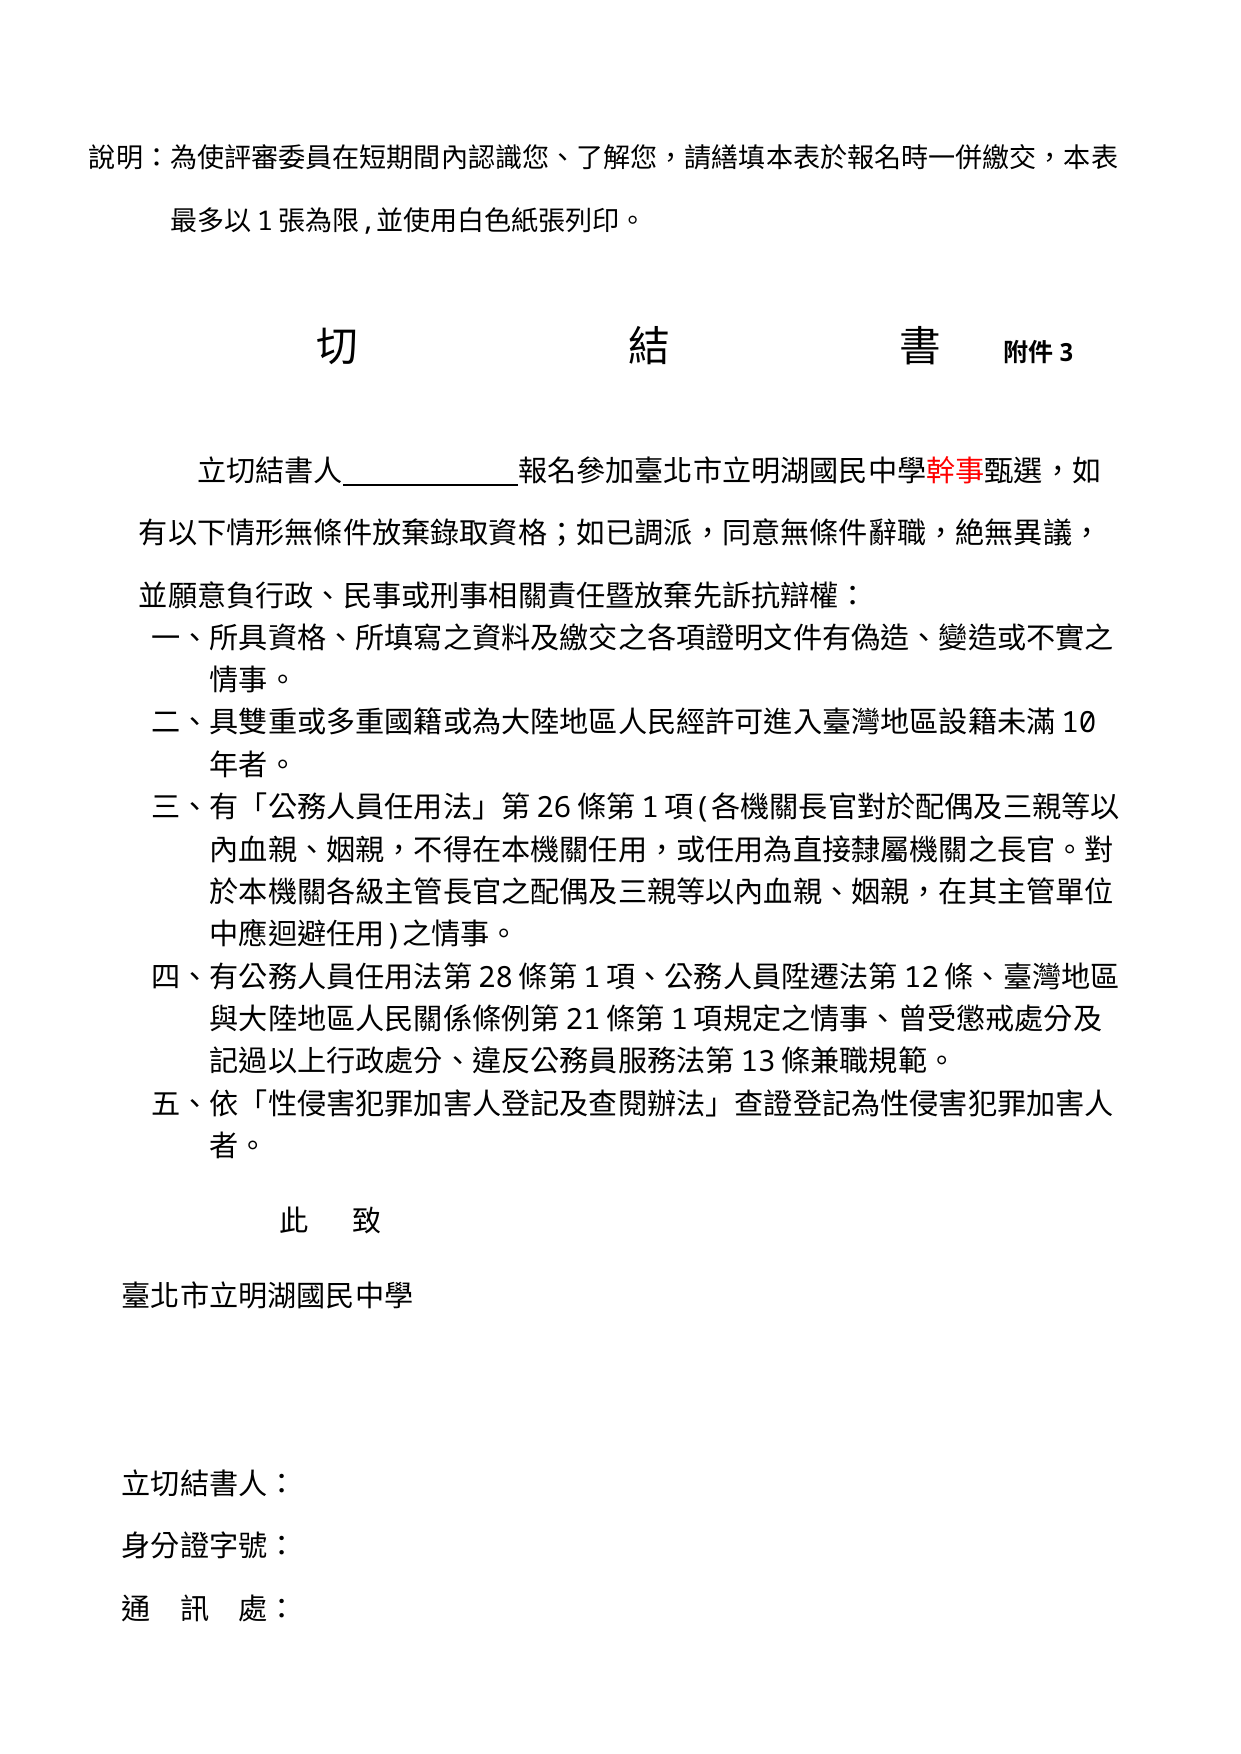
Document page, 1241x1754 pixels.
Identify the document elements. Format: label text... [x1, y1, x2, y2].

text 立切結書人： [89, 1440, 1126, 1502]
text 三、有「公務人員任用法」第26條第1項(各機關長官對於配偶及三親等以內血親、姻親，不得在本機關任用，或任用為直接隸屬機關之長官。對於本機關各級主管長官之配偶及三親等以內血親、姻親，在其主管單位中應迴避任用)之情事。 [151, 784, 1126, 953]
text 四、有公務人員任用法第28條第1項、公務人員陞遷法第12條、臺灣地區與大陸地區人民關係條例第21條第1項規定之情事、曾受懲戒處分及記過以上行政處分、違反公務員服務法第13條兼職規範。 [151, 953, 1126, 1080]
text 身分證字號： [89, 1502, 1126, 1565]
text 五、依「性侵害犯罪加害人登記及查閱辦法」查證登記為性侵害犯罪加害人者。 [151, 1080, 1126, 1165]
text 臺北市立明湖國民中學 [89, 1252, 1126, 1315]
text 通 訊 處： [89, 1565, 1126, 1627]
text 此 致 [89, 1177, 1126, 1240]
text 切 結 書 附件3 [89, 302, 1152, 364]
text 二、具雙重或多重國籍或為大陸地區人民經許可進入臺灣地區設籍未滿10年者。 [151, 699, 1126, 784]
text 立切結書人 報名參加臺北市立明湖國民中學幹事甄選，如有以下情形無條件放棄錄取資格；如已調派，同意無條件辭職，絶無異議，並願意負行政、民事或刑事相關責任暨放棄先訴抗辯權： [139, 427, 1126, 614]
text 一、所具資格、所填寫之資料及繳交之各項證明文件有偽造、變造或不實之情事。 [151, 614, 1126, 699]
text 說明：為使評審委員在短期間內認識您、了解您，請繕填本表於報名時一併繳交，本表最多以1張為限,並使用白色紙張列印。 [89, 114, 1127, 239]
